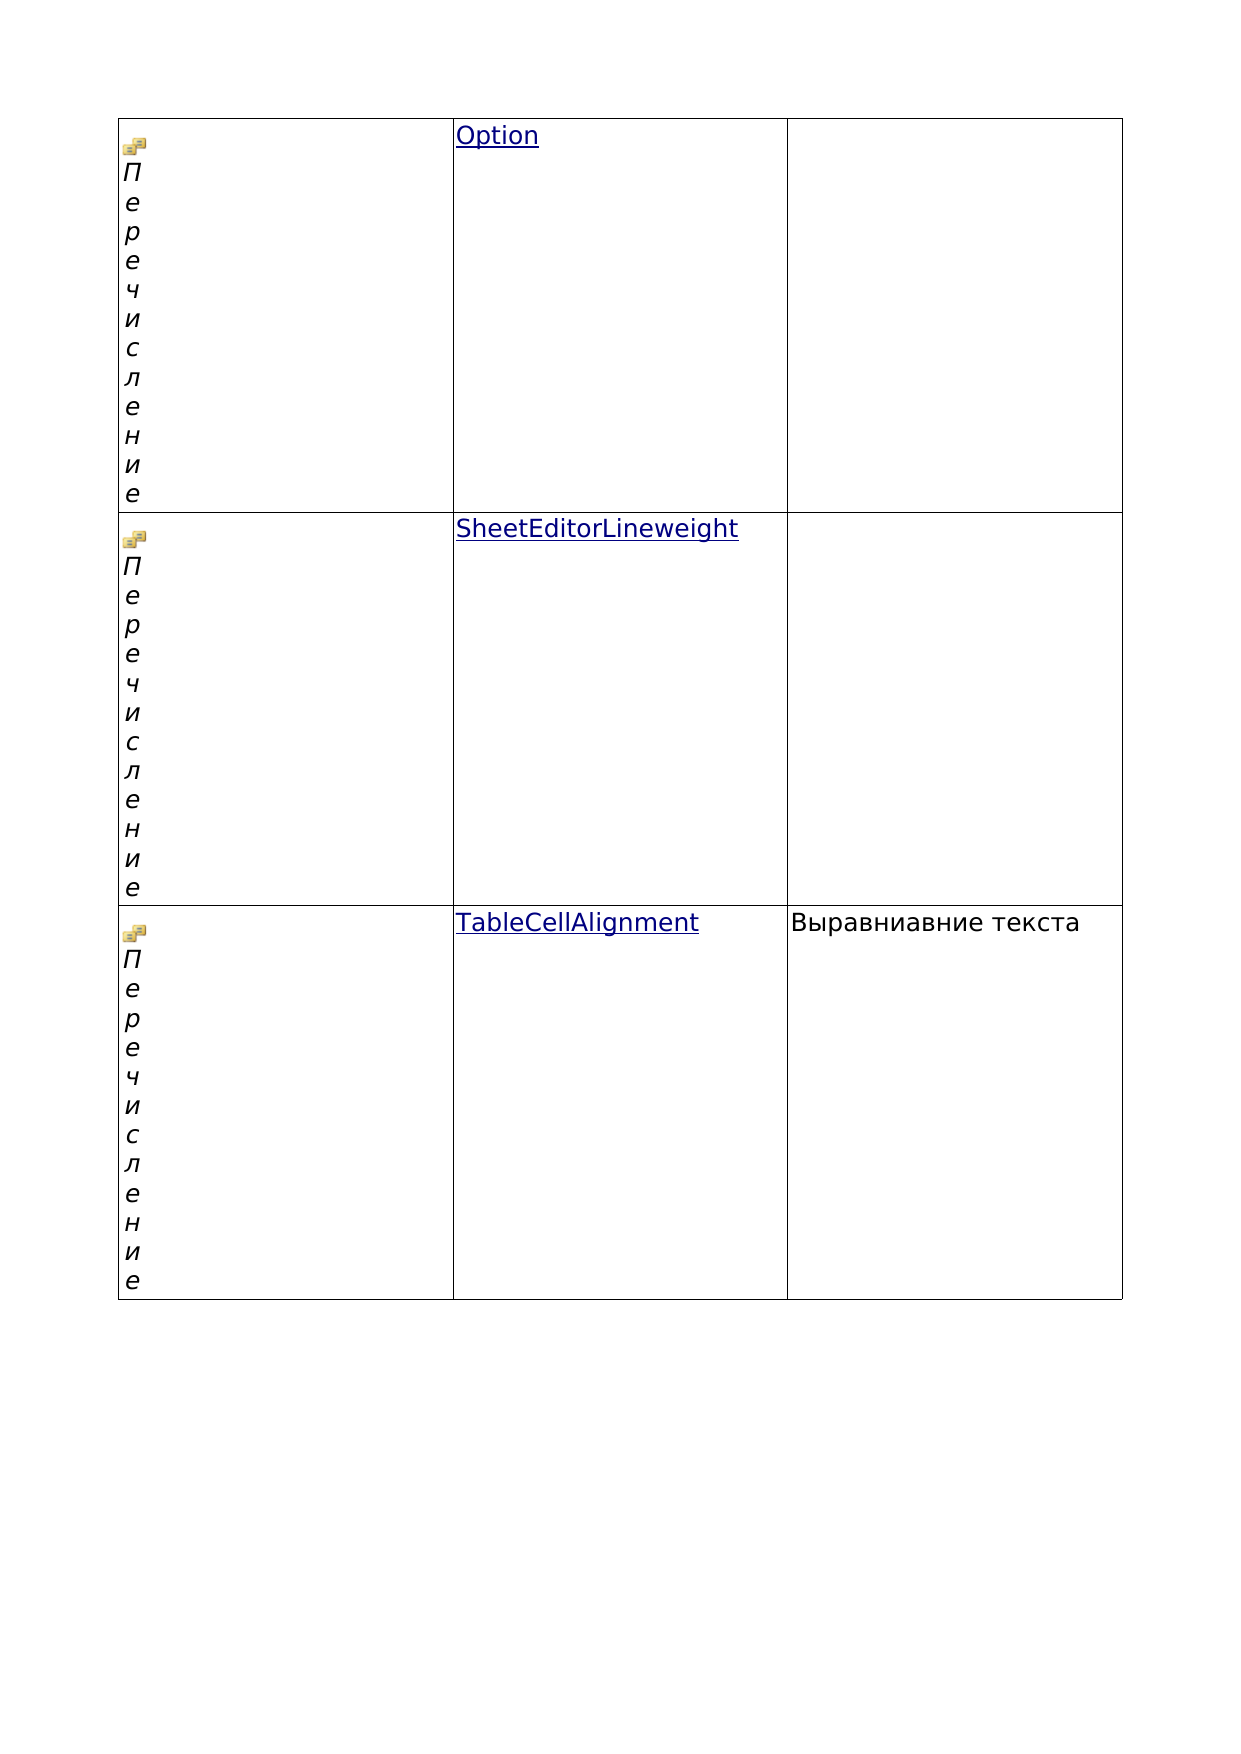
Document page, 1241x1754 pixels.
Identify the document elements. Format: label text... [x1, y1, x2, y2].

table_cell [119, 513, 453, 905]
table_cell [788, 119, 1122, 512]
table_cell [788, 513, 1122, 905]
table_cell [119, 119, 453, 512]
table_cell TableCellAlignment [454, 906, 787, 1298]
picture [121, 527, 147, 552]
table_cell [119, 906, 453, 1298]
table_cell SheetEditorLineweight [454, 513, 787, 905]
table_cell Option [454, 119, 787, 512]
picture [121, 920, 147, 946]
table_cell Выравниавние текста [788, 906, 1122, 1298]
picture [121, 133, 147, 159]
